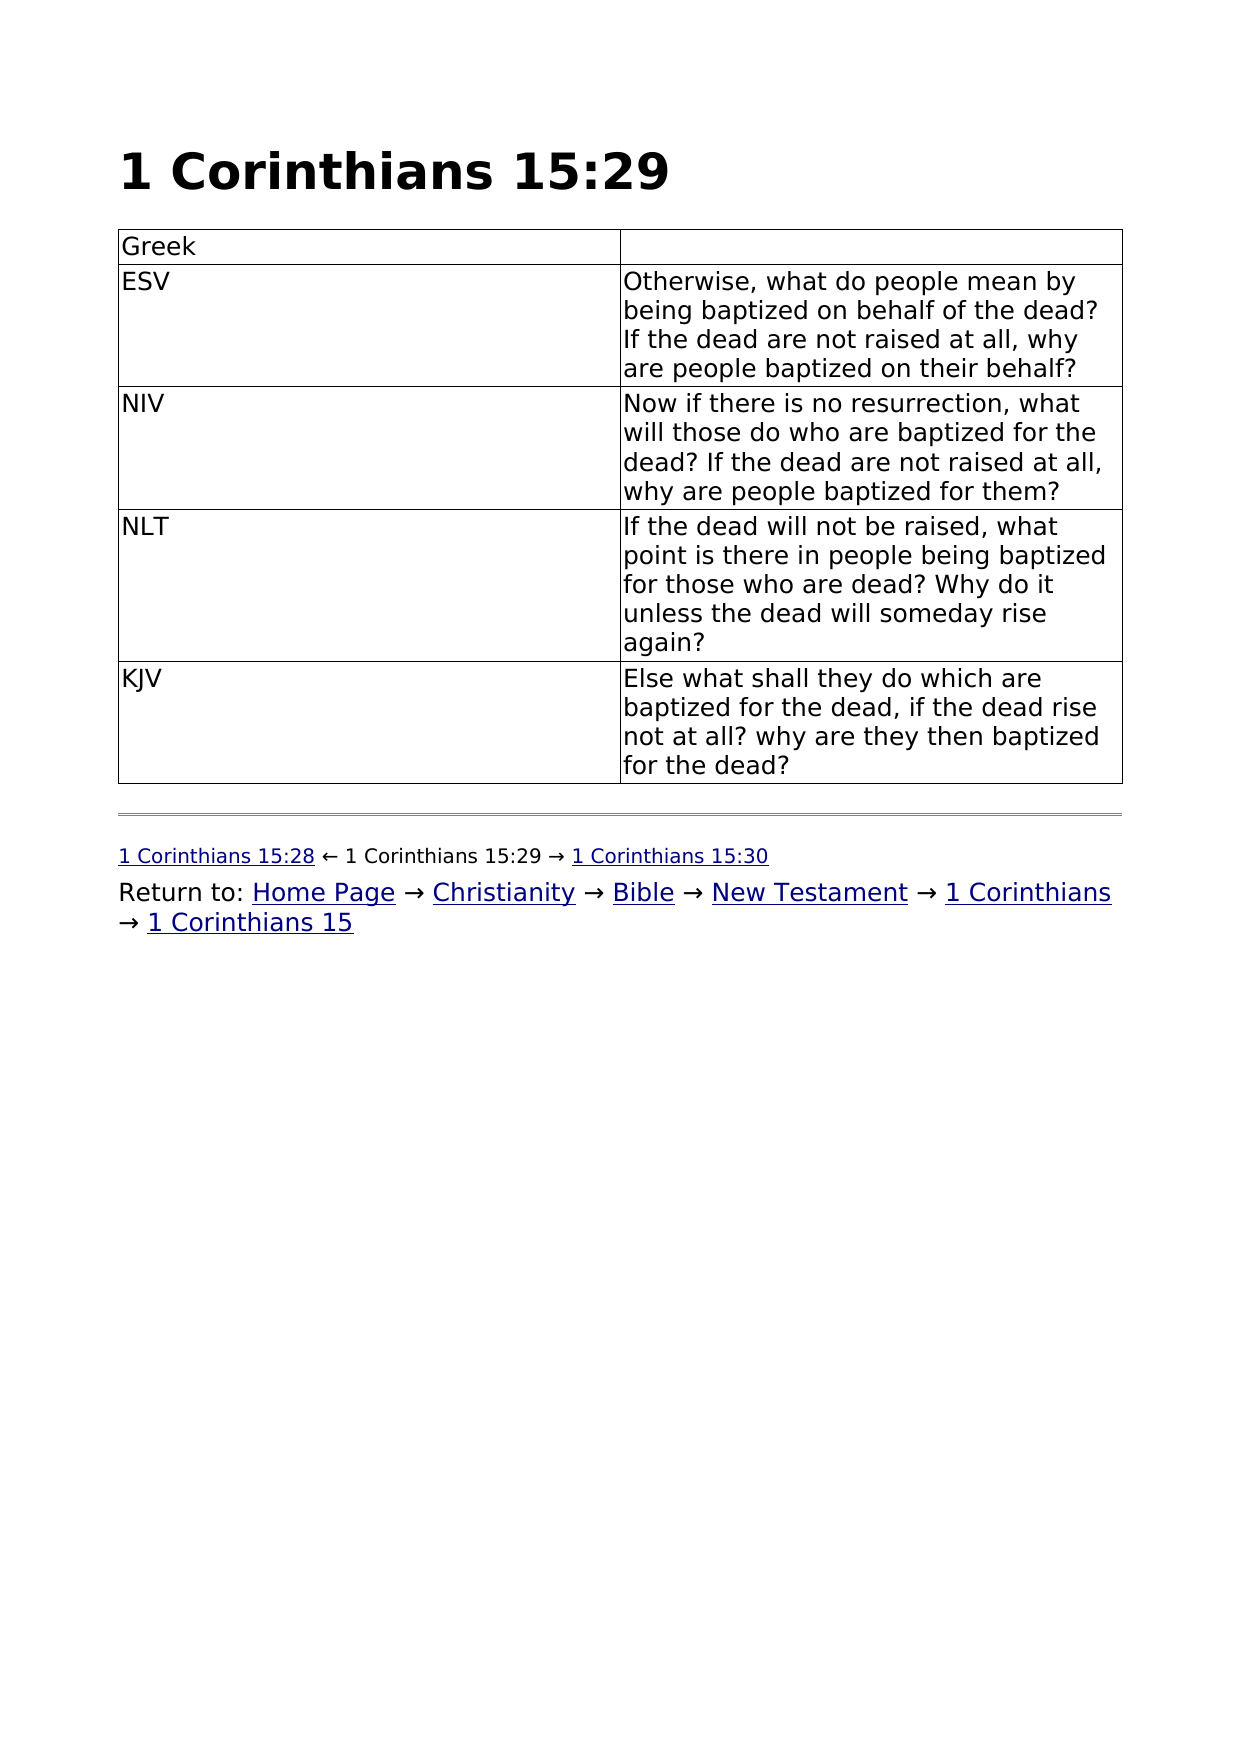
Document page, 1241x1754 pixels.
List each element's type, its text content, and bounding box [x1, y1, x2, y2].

subtitle 1 Corinthians 15:29 [118, 143, 1122, 201]
table_cell Now if there is no resurrection, what will those do who are baptized for the dead? If the dead are not raised at all, why are people baptized for them? [621, 387, 1122, 509]
table_cell KJV [119, 662, 620, 783]
table_cell NIV [119, 387, 620, 509]
text Return to: Home Page → Christianity → Bible → New Testament → 1 Corinthians → 1 Corinthians 15 [118, 879, 1122, 937]
table_cell If the dead will not be raised, what point is there in people being baptized for those who are dead? Why do it unless the dead will someday rise again? [621, 510, 1122, 661]
table_cell Otherwise, what do people mean by being baptized on behalf of the dead? If the dead are not raised at all, why are people baptized on their behalf? [621, 265, 1122, 386]
table_header [621, 230, 1122, 264]
table_cell Else what shall they do which are baptized for the dead, if the dead rise not at all? why are they then baptized for the dead? [621, 662, 1122, 783]
table_header Greek [119, 230, 620, 264]
text 1 Corinthians 15:28 ← 1 Corinthians 15:29 → 1 Corinthians 15:30 [118, 844, 1122, 879]
table_cell ESV [119, 265, 620, 386]
table_cell NLT [119, 510, 620, 661]
